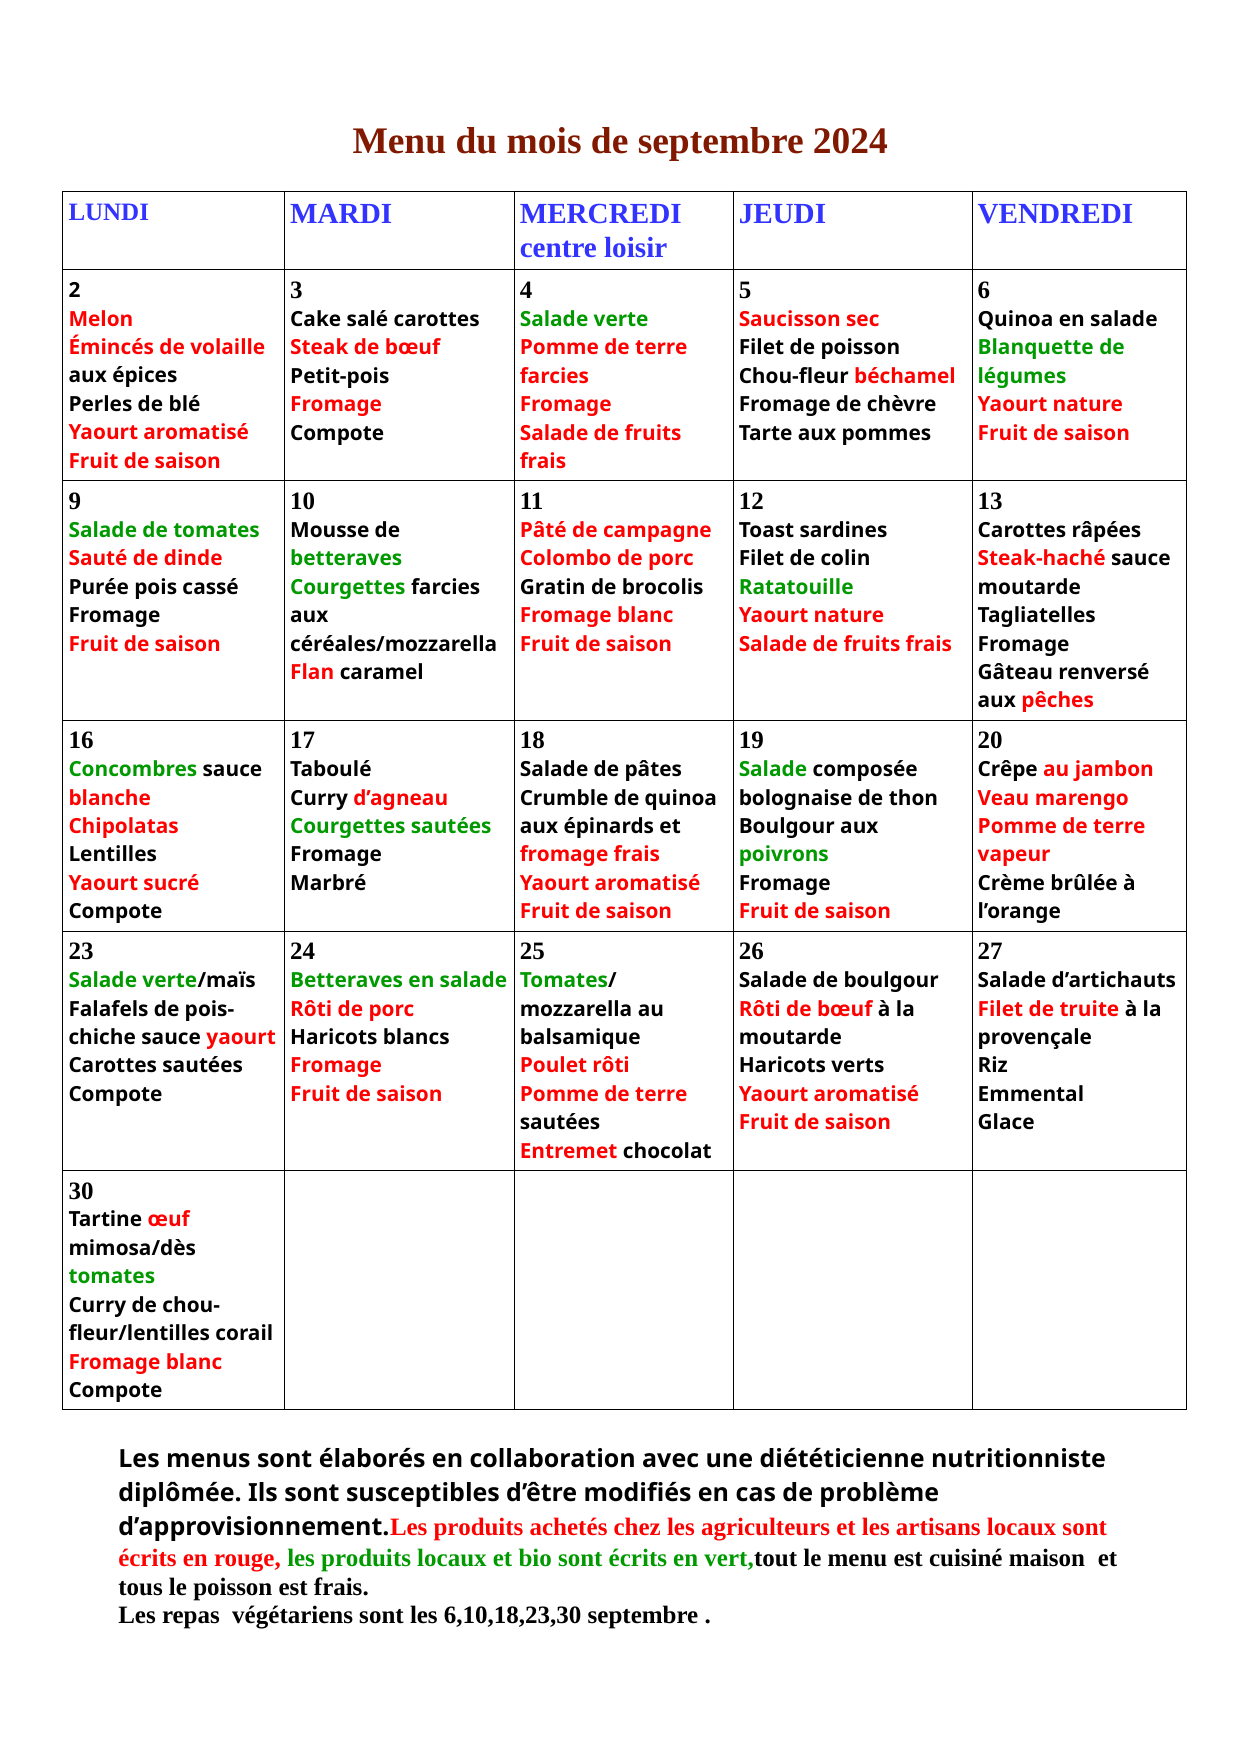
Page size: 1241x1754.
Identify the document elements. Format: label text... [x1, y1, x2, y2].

table_cell 9 Salade de tomates Sauté de dinde Purée pois cassé Fromage Fruit de saison [63, 481, 284, 720]
table_cell 19 Salade composée bolognaise de thon Boulgour aux poivrons Fromage Fruit de saison [734, 721, 972, 931]
table_cell 17 Taboulé Curry d’agneau Courgettes sautées Fromage Marbré [285, 721, 514, 931]
table_cell 24 Betteraves en salade Rôti de porc Haricots blancs Fromage Fruit de saison [285, 932, 514, 1170]
table_cell [515, 1171, 733, 1409]
text Les repas végétariens sont les 6,10,18,23,30 septembre . [118, 1600, 1122, 1629]
table_cell 2 Melon Émincés de volaille aux épices Perles de blé Yaourt aromatisé Fruit de saison [63, 270, 284, 480]
table_cell 27 Salade d’artichauts Filet de truite à la provençale Riz Emmental Glace [973, 932, 1186, 1170]
table_cell 30 Tartine œuf mimosa/dès tomates Curry de chou-fleur/lentilles corail Fromage blanc Compote [63, 1171, 284, 1409]
table_header VENDREDI [973, 192, 1186, 269]
table_cell 11 Pâté de campagne Colombo de porc Gratin de brocolis Fromage blanc Fruit de saison [515, 481, 733, 720]
table_cell 23 Salade verte/maïs Falafels de pois-chiche sauce yaourt Carottes sautées Compote [63, 932, 284, 1170]
table_cell [973, 1171, 1186, 1409]
table_header LUNDI [63, 192, 284, 269]
table_cell 6 Quinoa en salade Blanquette de légumes Yaourt nature Fruit de saison [973, 270, 1186, 480]
table_cell 5 Saucisson sec Filet de poisson Chou-fleur béchamel Fromage de chèvre Tarte aux pommes [734, 270, 972, 480]
table_cell 3 Cake salé carottes Steak de bœuf Petit-pois Fromage Compote [285, 270, 514, 480]
table_header MARDI [285, 192, 514, 269]
table_cell [285, 1171, 514, 1409]
table_cell 18 Salade de pâtes Crumble de quinoa aux épinards et fromage frais Yaourt aromatisé Fruit de saison [515, 721, 733, 931]
table_cell 25 Tomates/mozzarella au balsamique Poulet rôti Pomme de terre sautées Entremet chocolat [515, 932, 733, 1170]
table_header MERCREDI centre loisir [515, 192, 733, 269]
table_header JEUDI [734, 192, 972, 269]
table_cell 16 Concombres sauce blanche Chipolatas Lentilles Yaourt sucré Compote [63, 721, 284, 931]
text Les menus sont élaborés en collaboration avec une diététicienne nutritionniste diplômée. Ils sont susceptibles d’être modifiés en cas de problème d’approvisionnement.Les produits achetés chez les agriculteurs et les artisans locaux sont écrits en rouge, les produits locaux et bio sont écrits en vert,tout le menu est cuisiné maison et tous le poisson est frais. [118, 1441, 1122, 1600]
table_cell 26 Salade de boulgour Rôti de bœuf à la moutarde Haricots verts Yaourt aromatisé Fruit de saison [734, 932, 972, 1170]
table_cell 20 Crêpe au jambon Veau marengo Pomme de terre vapeur Crème brûlée à l’orange [973, 721, 1186, 931]
table_cell [734, 1171, 972, 1409]
table_cell 12 Toast sardines Filet de colin Ratatouille Yaourt nature Salade de fruits frais [734, 481, 972, 720]
table_cell 13 Carottes râpées Steak-haché sauce moutarde Tagliatelles Fromage Gâteau renversé aux pêches [973, 481, 1186, 720]
table_cell 4 Salade verte Pomme de terre farcies Fromage Salade de fruits frais [515, 270, 733, 480]
table_cell 10 Mousse de betteraves Courgettes farcies aux céréales/mozzarella Flan caramel [285, 481, 514, 720]
